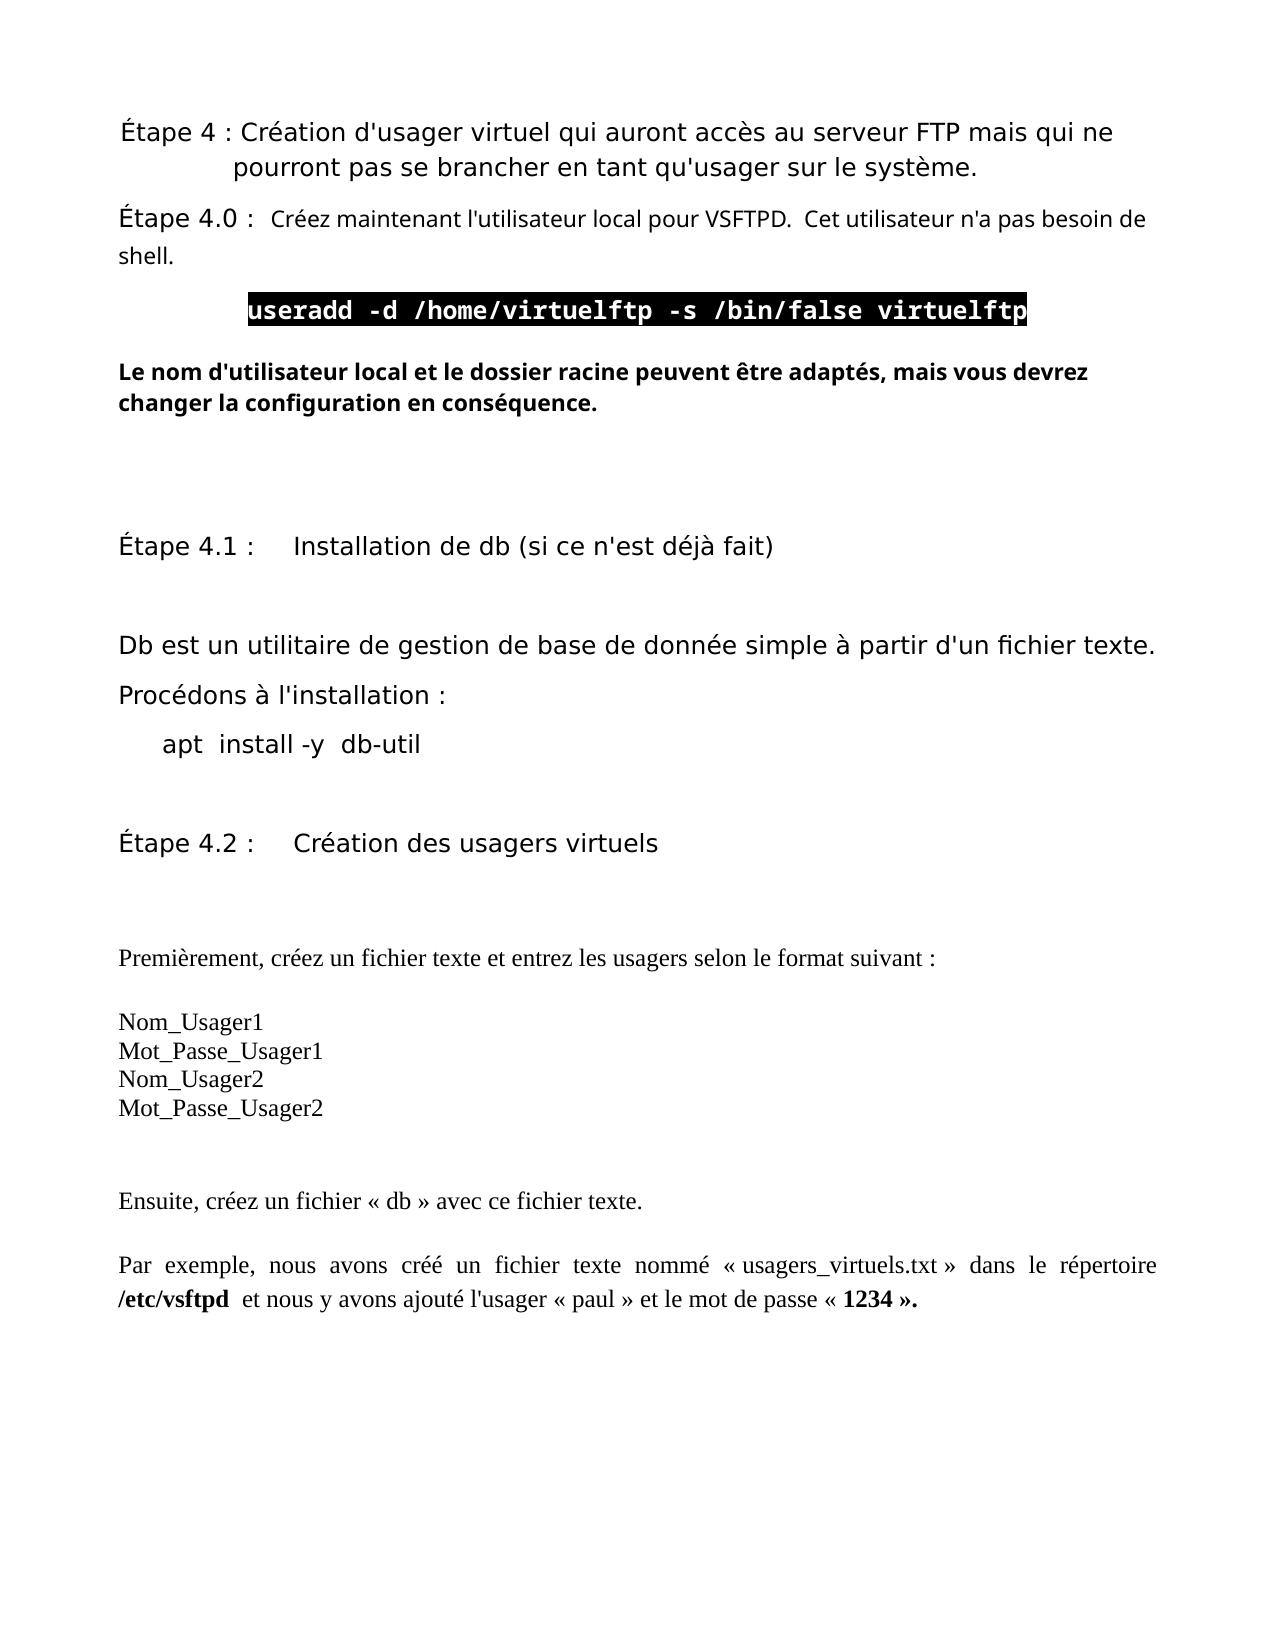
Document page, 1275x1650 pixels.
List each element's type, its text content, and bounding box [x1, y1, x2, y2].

text Nom_Usager2 [118, 1064, 1157, 1093]
text Étape 4.0 : Créez maintenant l'utilisateur local pour VSFTPD. Cet utilisateur n'a pas besoin de shell. [118, 203, 1157, 271]
text Ensuite, créez un fichier « db » avec ce fichier texte. [118, 1186, 1157, 1215]
text Le nom d'utilisateur local et le dossier racine peuvent être adaptés, mais vous devrez changer la configuration en conséquence. [118, 356, 1157, 418]
text Mot_Passe_Usager2 [118, 1093, 1157, 1122]
text Mot_Passe_Usager1 [118, 1036, 1157, 1064]
text Étape 4 : Création d'usager virtuel qui auront accès au serveur FTP mais qui ne pourront pas se brancher en tant qu'usager sur le système. [120, 118, 1157, 182]
text Étape 4.2 : Création des usagers virtuels [118, 829, 1157, 859]
text apt install -y db-util [118, 730, 1157, 759]
text Étape 4.1 : Installation de db (si ce n'est déjà fait) [118, 532, 1157, 561]
text useradd -d /home/virtuelftp -s /bin/false virtuelftp [118, 292, 1157, 326]
text Db est un utilitaire de gestion de base de donnée simple à partir d'un fichier texte. [118, 631, 1157, 660]
text Procédons à l'installation : [118, 681, 1157, 710]
text Premièrement, créez un fichier texte et entrez les usagers selon le format suivant : [118, 943, 1157, 972]
text Nom_Usager1 [118, 1007, 1157, 1036]
text Par exemple, nous avons créé un fichier texte nommé « usagers_virtuels.txt » dans le répertoire /etc/vsftpd et nous y avons ajouté l'usager « paul » et le mot de passe « 1234 ». [118, 1250, 1157, 1313]
